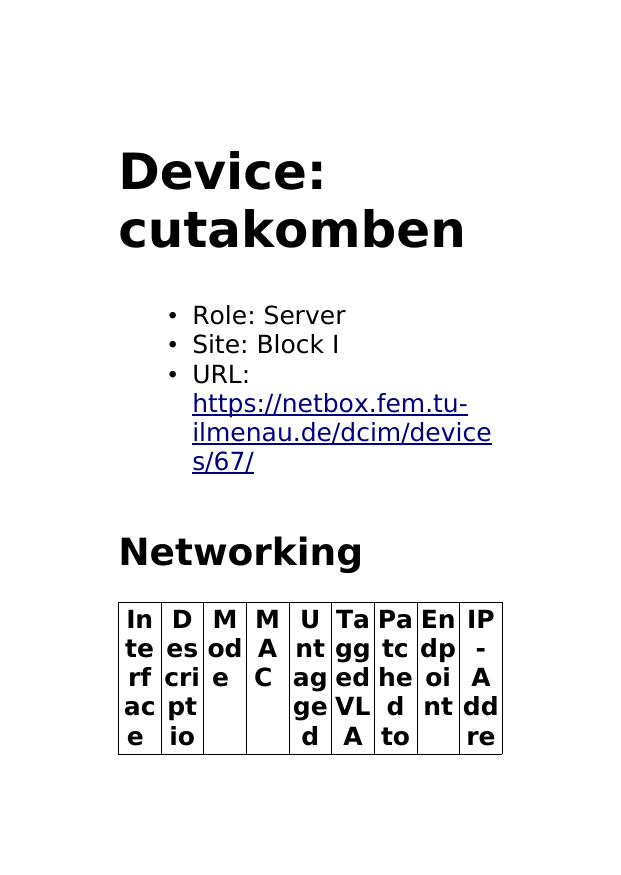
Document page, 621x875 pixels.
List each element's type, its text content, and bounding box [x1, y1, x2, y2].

list Role: Server [177, 302, 502, 331]
table_header Interface [119, 603, 161, 754]
table_header Untagged [290, 603, 331, 754]
table_header Mode [204, 603, 246, 754]
table_header Tagged VLA [332, 603, 374, 754]
list URL: https://netbox.fem.tu-ilmenau.de/dcim/devices/67/ [177, 360, 502, 477]
table_header Descriptio [162, 603, 203, 754]
table_header MAC [247, 603, 289, 754]
subtitle Device: cutakomben [118, 143, 502, 259]
subtitle Networking [118, 531, 502, 575]
table_header Endpoint [418, 603, 459, 754]
table_header IP-Addre [460, 603, 502, 754]
table_header Patched to [375, 603, 417, 754]
list Site: Block I [177, 331, 502, 360]
